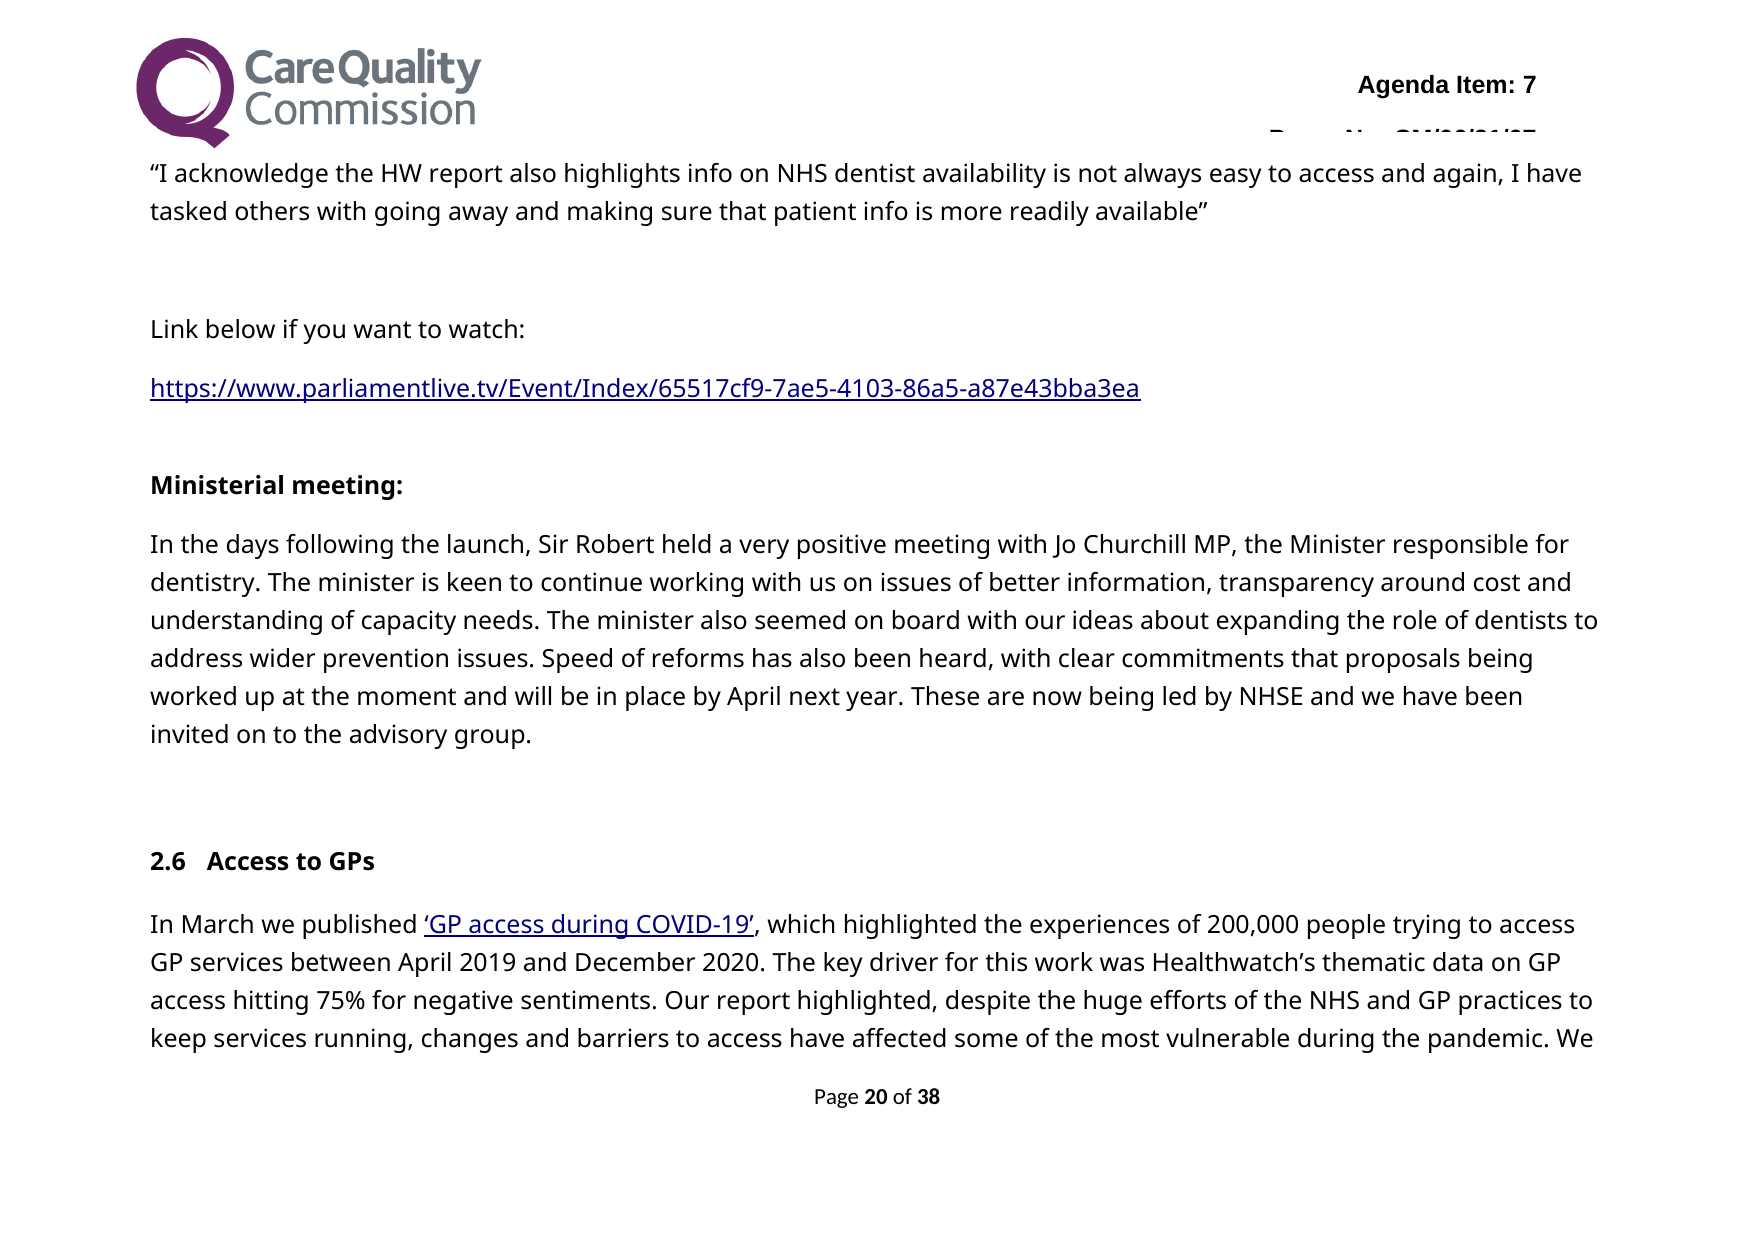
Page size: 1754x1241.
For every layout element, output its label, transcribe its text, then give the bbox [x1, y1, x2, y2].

text Link below if you want to watch: [150, 311, 1604, 345]
list Access to GPs [150, 843, 1604, 877]
text In March we published ‘GP access during COVID-19’, which highlighted the experiences of 200,000 people trying to access GP services between April 2019 and December 2020. The key driver for this work was Healthwatch’s thematic data on GP access hitting 75% for negative sentiments. Our report highlighted, despite the huge efforts of the NHS and GP practices to keep services running, changes and barriers to access have affected some of the most vulnerable during the pandemic. We [150, 906, 1604, 1055]
text https://www.parliamentlive.tv/Event/Index/65517cf9-7ae5-4103-86a5-a87e43bba3ea [150, 370, 1604, 404]
text In the days following the launch, Sir Robert held a very positive meeting with Jo Churchill MP, the Minister responsible for dentistry. The minister is keen to continue working with us on issues of better information, transparency around cost and understanding of capacity needs. The minister also seemed on board with our ideas about expanding the role of dentists to address wider prevention issues. Speed of reforms has also been heard, with clear commitments that proposals being worked up at the moment and will be in place by April next year. These are now being led by NHSE and we have been invited on to the advisory group. [150, 526, 1604, 751]
text Ministerial meeting: [150, 429, 1604, 501]
text “I acknowledge the HW report also highlights info on NHS dentist availability is not always easy to access and again, I have tasked others with going away and making sure that patient info is more readily available” [150, 155, 1604, 227]
